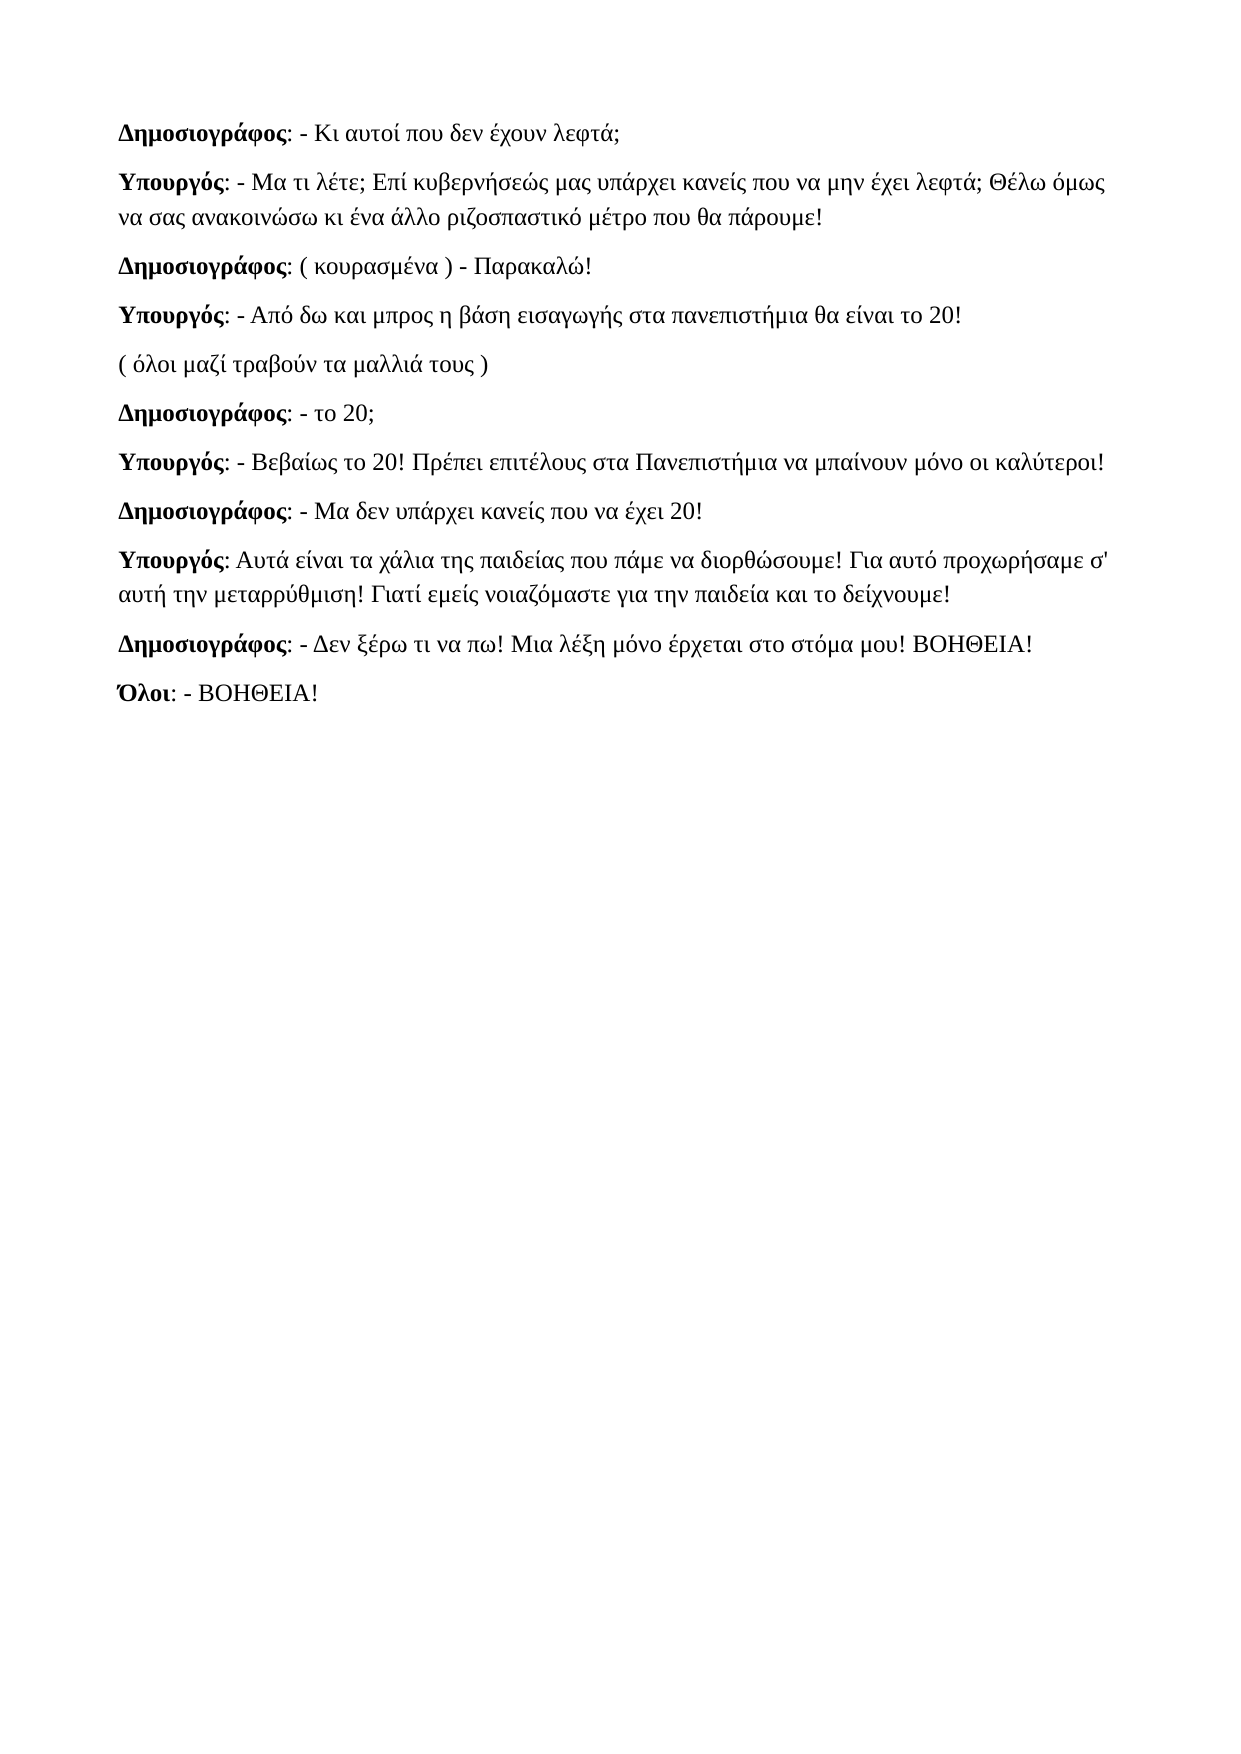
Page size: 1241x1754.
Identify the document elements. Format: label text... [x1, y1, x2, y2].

text Δημοσιογράφος: ( κουρασμένα ) - Παρακαλώ! [118, 251, 1122, 279]
text ( όλοι μαζί τραβούν τα μαλλιά τους ) [118, 349, 1122, 378]
text Δημοσιογράφος: - Δεν ξέρω τι να πω! Μια λέξη μόνο έρχεται στο στόμα μου! ΒΟΗΘΕΙΑ! [118, 629, 1122, 657]
text Υπουργός: - Από δω και μπρος η βάση εισαγωγής στα πανεπιστήμια θα είναι το 20! [118, 300, 1122, 328]
text Δημοσιογράφος: - το 20; [118, 398, 1122, 427]
text Υπουργός: - Μα τι λέτε; Επί κυβερνήσεώς μας υπάρχει κανείς που να μην έχει λεφτά; Θέλω όμως να σας ανακοινώσω κι ένα άλλο ριζοσπαστικό μέτρο που θα πάρουμε! [118, 167, 1122, 230]
text Όλοι: - ΒΟΗΘΕΙΑ! [118, 678, 1122, 706]
text Δημοσιογράφος: - Μα δεν υπάρχει κανείς που να έχει 20! [118, 496, 1122, 525]
text Υπουργός: - Βεβαίως το 20! Πρέπει επιτέλους στα Πανεπιστήμια να μπαίνουν μόνο οι καλύτεροι! [118, 447, 1122, 476]
text Δημοσιογράφος: - Κι αυτοί που δεν έχουν λεφτά; [118, 118, 1122, 147]
text Υπουργός: Αυτά είναι τα χάλια της παιδείας που πάμε να διορθώσουμε! Για αυτό προχωρήσαμε σ' αυτή την μεταρρύθμιση! Γιατί εμείς νοιαζόμαστε για την παιδεία και το δείχνουμε! [118, 545, 1122, 608]
